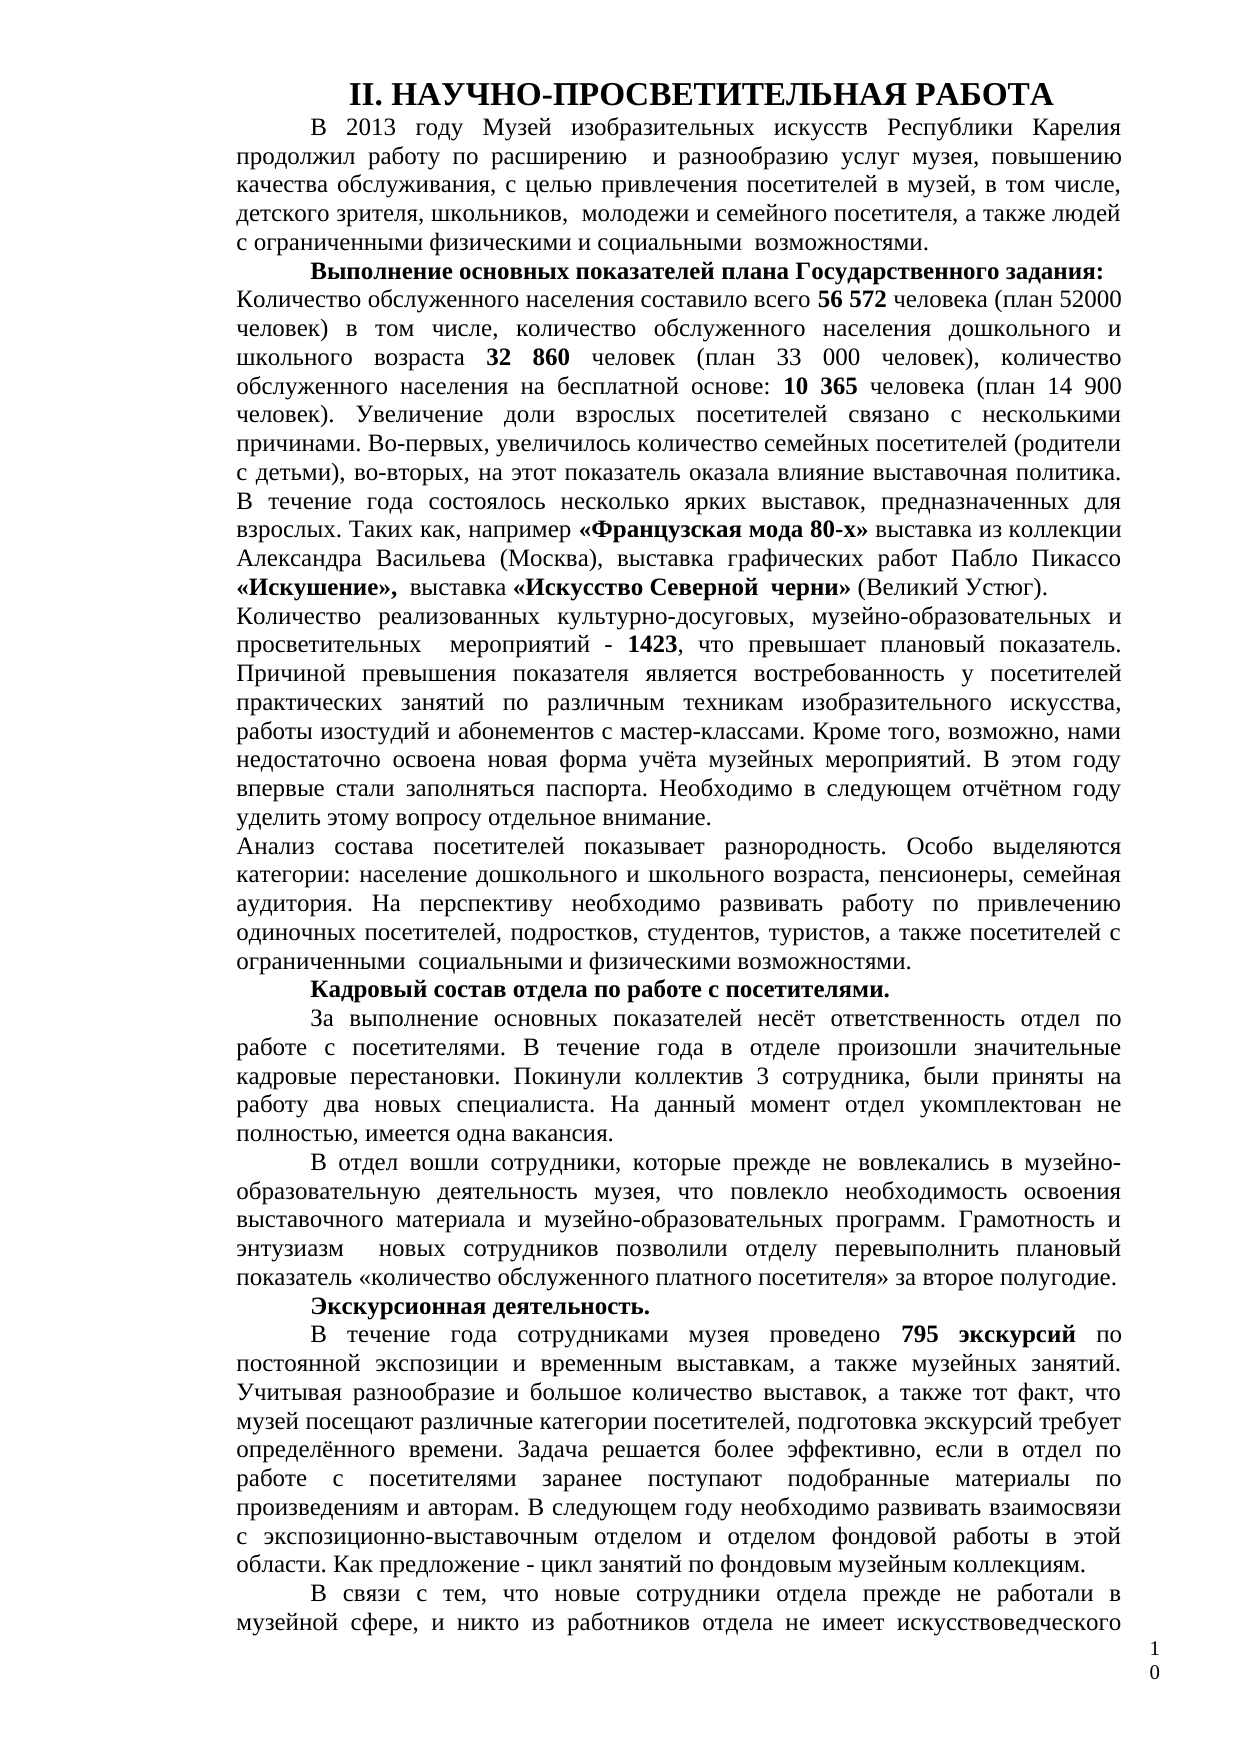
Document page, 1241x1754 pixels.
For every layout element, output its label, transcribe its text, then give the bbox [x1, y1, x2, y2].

text Количество обслуженного населения составило всего 56 572 человека (план 52000 человек) в том числе, количество обслуженного населения дошкольного и школьного возраста 32 860 человек (план 33 000 человек), количество обслуженного населения на бесплатной основе: 10 365 человека (план 14 900 человек). Увеличение доли взрослых посетителей связано с несколькими причинами. Во-первых, увеличилось количество семейных посетителей (родители с детьми), во-вторых, на этот показатель оказала влияние выставочная политика. В течение года состоялось несколько ярких выставок, предназначенных для взрослых. Таких как, например «Французская мода 80-х» выставка из коллекции Александра Васильева (Москва), выставка графических работ Пабло Пикассо «Искушение», выставка «Искусство Северной черни» (Великий Устюг). [236, 284, 1122, 601]
text За выполнение основных показателей несёт ответственность отдел по работе с посетителями. В течение года в отделе произошли значительные кадровые перестановки. Покинули коллектив 3 сотрудника, были приняты на работу два новых специалиста. На данный момент отдел укомплектован не полностью, имеется одна вакансия. [236, 1003, 1122, 1147]
text Кадровый состав отдела по работе с посетителями. [236, 974, 1122, 1003]
text В 2013 году Музей изобразительных искусств Республики Карелия продолжил работу по расширению и разнообразию услуг музея, повышению качества обслуживания, с целью привлечения посетителей в музей, в том числе, детского зрителя, школьников, молодежи и семейного посетителя, а также людей с ограниченными физическими и социальными возможностями. [236, 112, 1122, 256]
text II. НАУЧНО-ПРОСВЕТИТЕЛЬНАЯ РАБОТА [177, 74, 1152, 112]
text Выполнение основных показателей плана Государственного задания: [236, 256, 1122, 284]
text Экскурсионная деятельность. [236, 1291, 1122, 1319]
text Анализ состава посетителей показывает разнородность. Особо выделяются категории: население дошкольного и школьного возраста, пенсионеры, семейная аудитория. На перспективу необходимо развивать работу по привлечению одиночных посетителей, подростков, студентов, туристов, а также посетителей с ограниченными социальными и физическими возможностями. [236, 831, 1122, 974]
text Количество реализованных культурно-досуговых, музейно-образовательных и просветительных мероприятий - 1423, что превышает плановый показатель. Причиной превышения показателя является востребованность у посетителей практических занятий по различным техникам изобразительного искусства, работы изостудий и абонементов с мастер-классами. Кроме того, возможно, нами недостаточно освоена новая форма учёта музейных мероприятий. В этом году впервые стали заполняться паспорта. Необходимо в следующем отчётном году уделить этому вопросу отдельное внимание. [236, 601, 1122, 831]
text В отдел вошли сотрудники, которые прежде не вовлекались в музейно-образовательную деятельность музея, что повлекло необходимость освоения выставочного материала и музейно-образовательных программ. Грамотность и энтузиазм новых сотрудников позволили отделу перевыполнить плановый показатель «количество обслуженного платного посетителя» за второе полугодие. [236, 1147, 1122, 1291]
text В течение года сотрудниками музея проведено 795 экскурсий по постоянной экспозиции и временным выставкам, а также музейных занятий. Учитывая разнообразие и большое количество выставок, а также тот факт, что музей посещают различные категории посетителей, подготовка экскурсий требует определённого времени. Задача решается более эффективно, если в отдел по работе с посетителями заранее поступают подобранные материалы по произведениям и авторам. В следующем году необходимо развивать взаимосвязи с экспозиционно-выставочным отделом и отделом фондовой работы в этой области. Как предложение - цикл занятий по фондовым музейным коллекциям. [236, 1319, 1122, 1578]
text В связи с тем, что новые сотрудники отдела прежде не работали в музейной сфере, и никто из работников отдела не имеет искусствоведческого [236, 1578, 1122, 1636]
